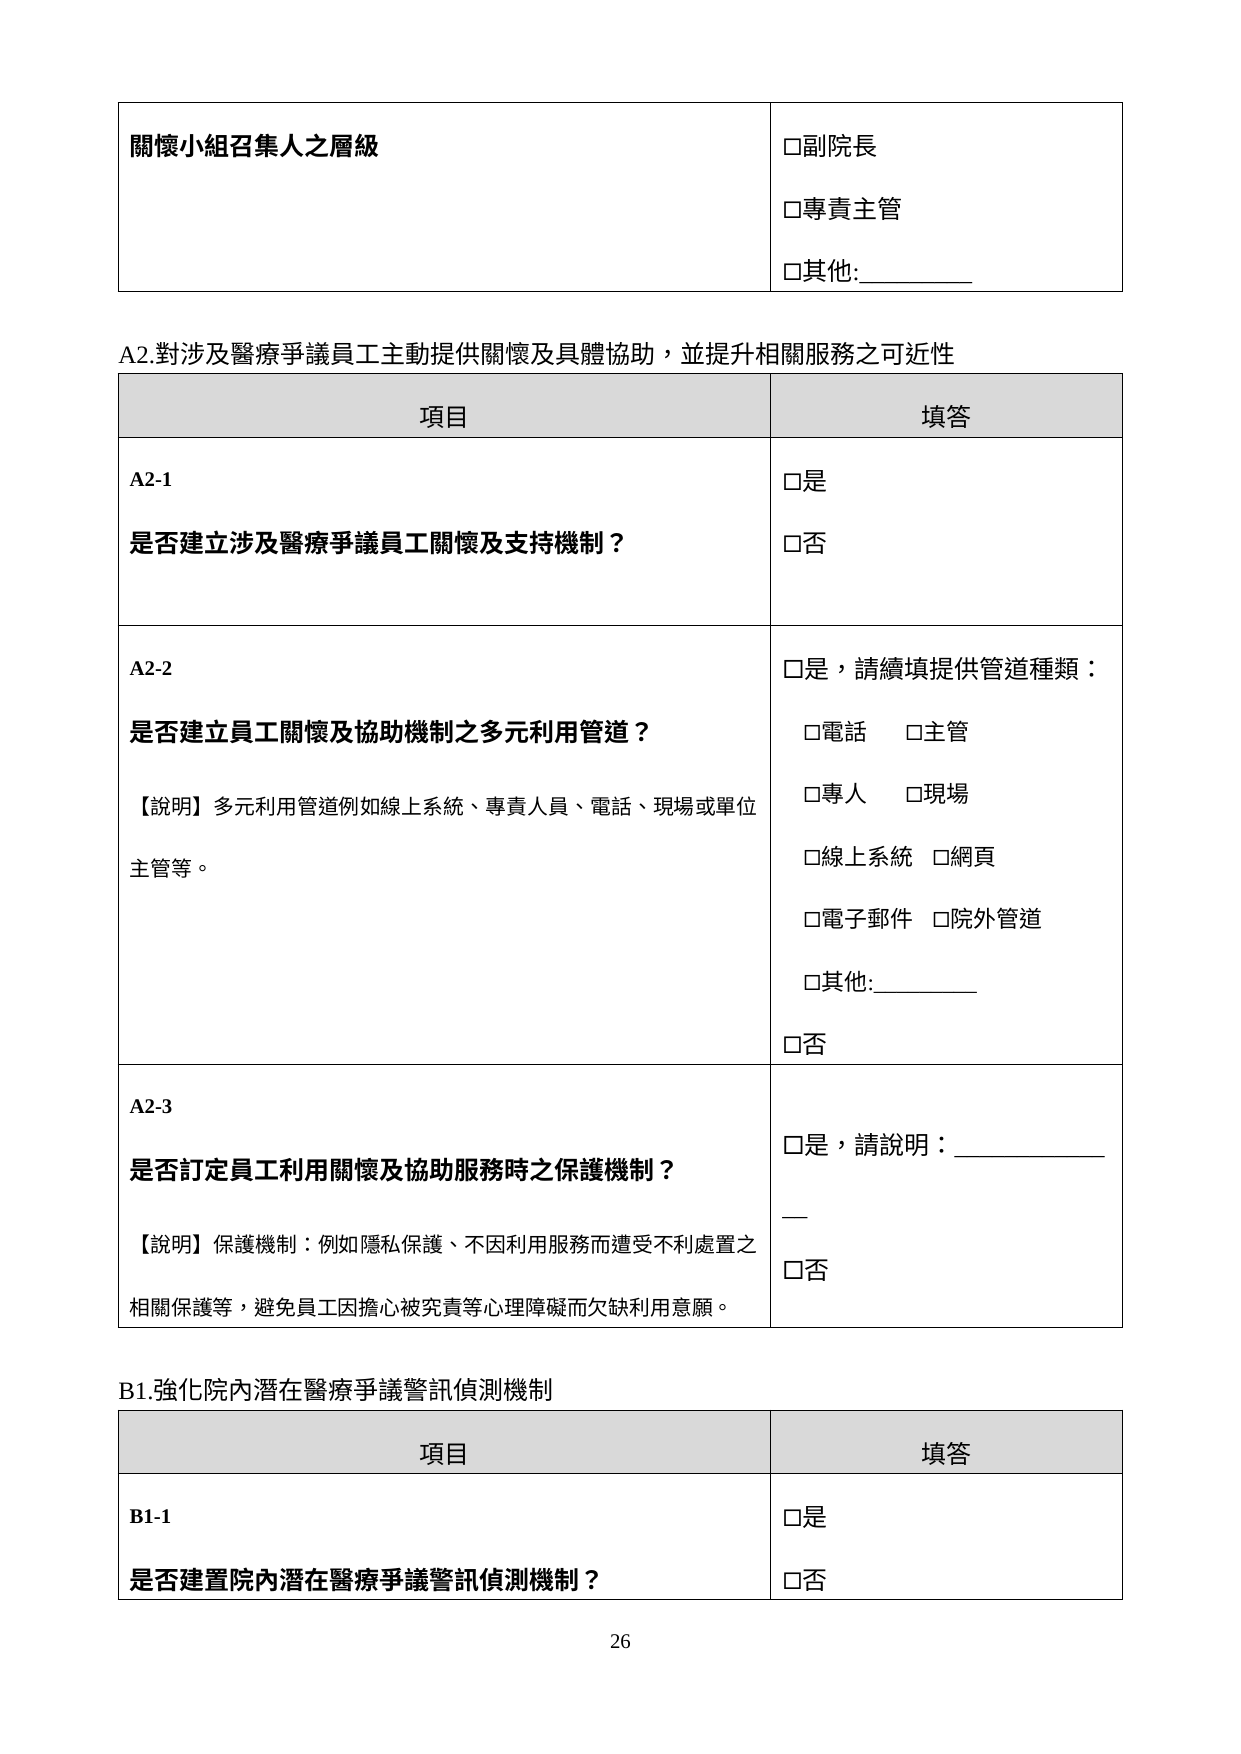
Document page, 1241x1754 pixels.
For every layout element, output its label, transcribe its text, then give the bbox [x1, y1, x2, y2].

table_header 填答 [771, 1411, 1122, 1473]
table_cell A2-3 是否訂定員工利用關懷及協助服務時之保護機制？ 【說明】保護機制：例如隱私保護、不因利用服務而遭受不利處置之相關保護等，避免員工因擔心被究責等心理障礙而欠缺利用意願。 [119, 1065, 770, 1327]
table_header 項目 [119, 374, 770, 437]
table_header 填答 [771, 374, 1122, 437]
table_cell B1-1 是否建置院內潛在醫療爭議警訊偵測機制？ 【說明】 醫療爭議：參照醫預法草案定義，指病人方之當事人認為醫療不良結果應由醫事人員、醫療機構負責所生之爭議。 潛在醫療爭議：係指尚未發生醫療爭議或糾紛，但個案有發生醫糾可能之情形，提前偵測之範圍和原則由醫院自行訂定，目的在及早介入處理 [119, 1474, 770, 1599]
table_cell 是 否 [771, 438, 1122, 625]
text B1.強化院內潛在醫療爭議警訊偵測機制 [118, 1347, 1122, 1409]
table_cell A2-1 是否建立涉及醫療爭議員工關懷及支持機制？ [119, 438, 770, 625]
table_cell 是 否 [771, 1474, 1122, 1599]
table_cell 是，請說明：______________ 否 [771, 1065, 1122, 1327]
table_cell 關懷小組召集人之層級 [119, 103, 770, 291]
table_cell 是，請續填提供管道種類： 電話 主管 專人 現場 線上系統 網頁 電子郵件 院外管道 其他:_________ 否 [771, 626, 1122, 1064]
text A2.對涉及醫療爭議員工主動提供關懷及具體協助，並提升相關服務之可近性 [118, 311, 1122, 373]
table_cell 副院長 專責主管 其他:_________ [771, 103, 1122, 291]
table_cell A2-2 是否建立員工關懷及協助機制之多元利用管道？ 【說明】多元利用管道例如線上系統、專責人員、電話、現場或單位主管等。 [119, 626, 770, 1064]
table_header 項目 [119, 1411, 770, 1473]
